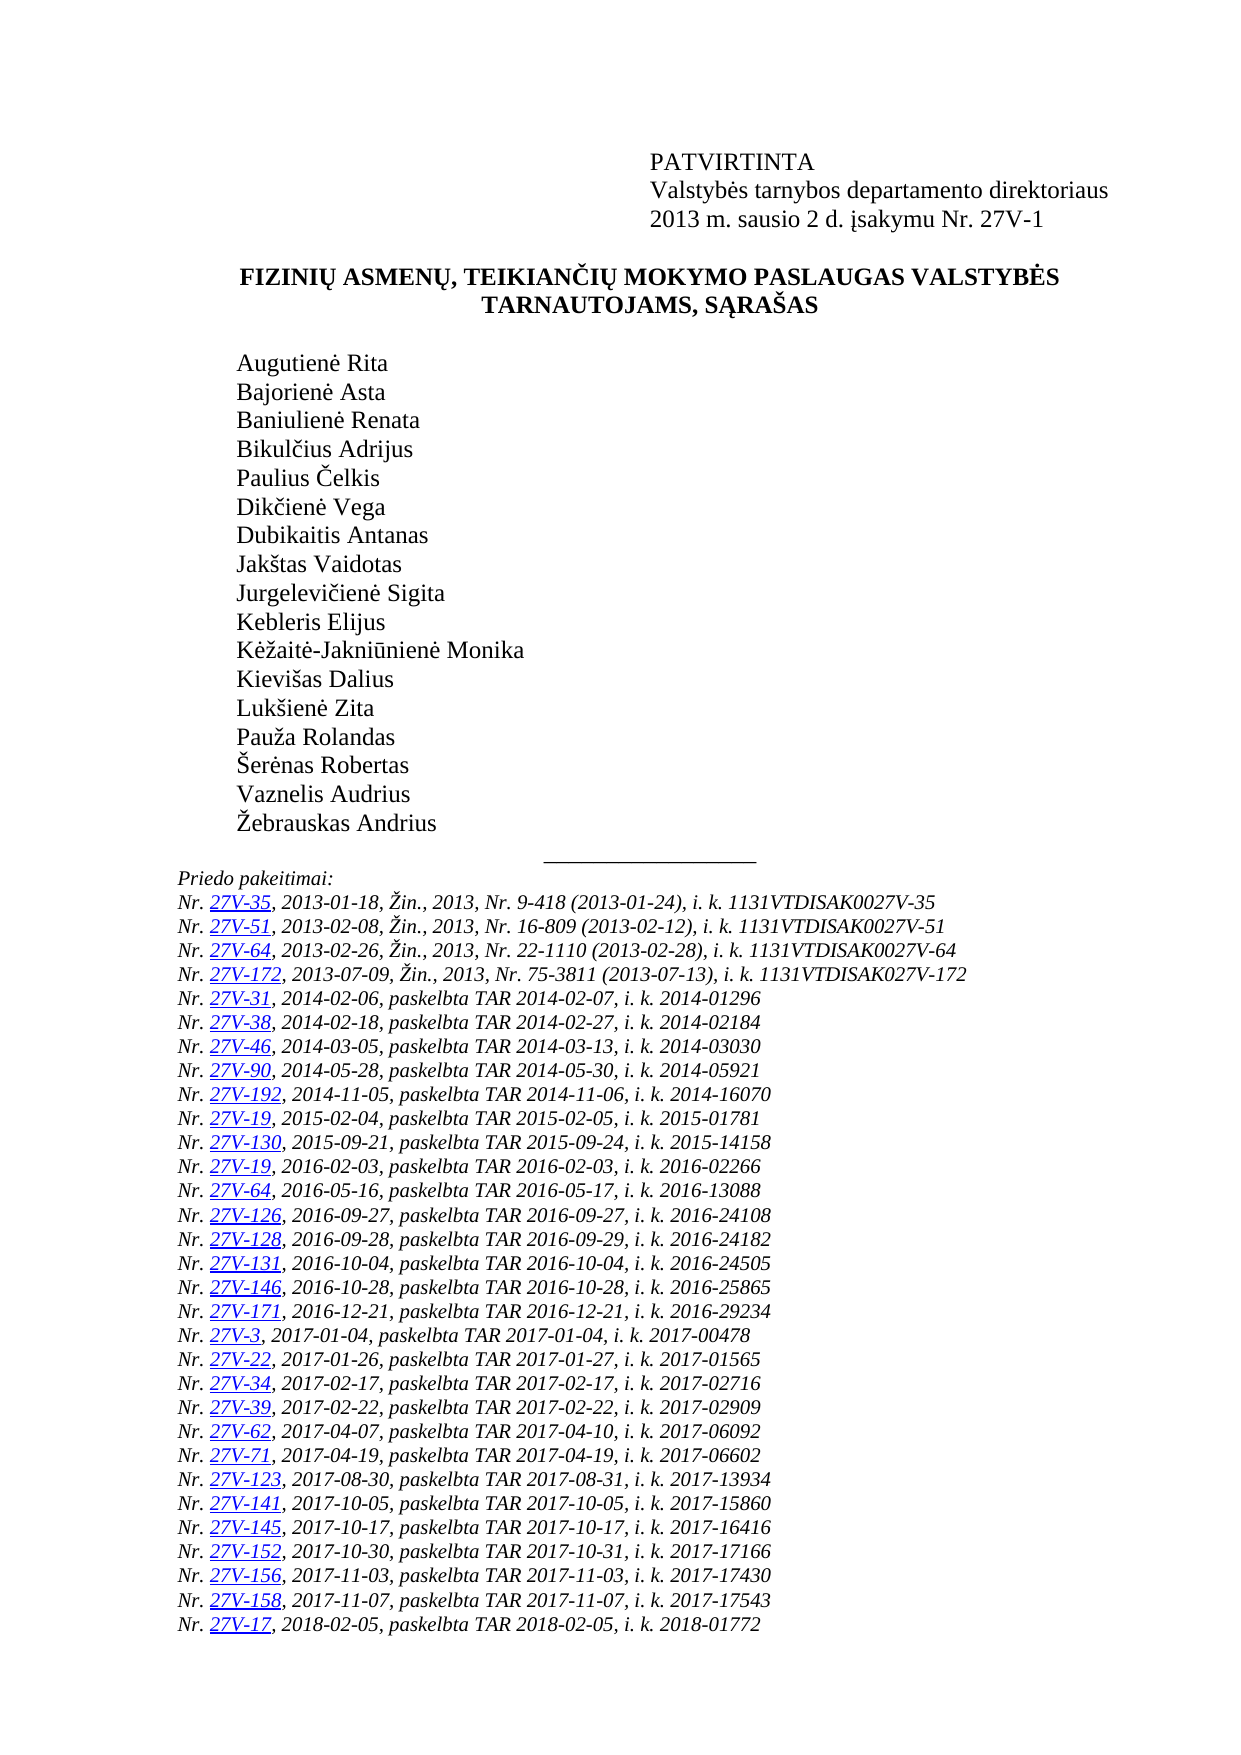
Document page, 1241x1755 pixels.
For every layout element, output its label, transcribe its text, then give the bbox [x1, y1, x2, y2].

text FIZINIŲ ASMENŲ, TEIKIANČIŲ MOKYMO PASLAUGAS VALSTYBĖS TARNAUTOJAMS, SĄRAŠAS [177, 262, 1122, 319]
text Nr. 27V-22, 2017-01-26, paskelbta TAR 2017-01-27, i. k. 2017-01565 [177, 1347, 1122, 1371]
text Nr. 27V-126, 2016-09-27, paskelbta TAR 2016-09-27, i. k. 2016-24108 [177, 1202, 1122, 1227]
text _________________ [177, 837, 1122, 866]
text Nr. 27V-171, 2016-12-21, paskelbta TAR 2016-12-21, i. k. 2016-29234 [177, 1299, 1122, 1323]
text Nr. 27V-64, 2013-02-26, Žin., 2013, Nr. 22-1110 (2013-02-28), i. k. 1131VTDISAK0027V-64 [177, 938, 1122, 962]
text Nr. 27V-38, 2014-02-18, paskelbta TAR 2014-02-27, i. k. 2014-02184 [177, 1010, 1122, 1034]
text Vaznelis Audrius [177, 779, 1122, 808]
text Valstybės tarnybos departamento direktoriaus [649, 176, 1122, 204]
text Nr. 27V-71, 2017-04-19, paskelbta TAR 2017-04-19, i. k. 2017-06602 [177, 1443, 1122, 1467]
text Nr. 27V-131, 2016-10-04, paskelbta TAR 2016-10-04, i. k. 2016-24505 [177, 1251, 1122, 1275]
text Nr. 27V-31, 2014-02-06, paskelbta TAR 2014-02-07, i. k. 2014-01296 [177, 986, 1122, 1010]
text Nr. 27V-35, 2013-01-18, Žin., 2013, Nr. 9-418 (2013-01-24), i. k. 1131VTDISAK0027V-35 [177, 890, 1122, 914]
text Bikulčius Adrijus [177, 434, 1122, 463]
text Jurgelevičienė Sigita [177, 578, 1122, 607]
text Kievišas Dalius [177, 664, 1122, 693]
text Nr. 27V-19, 2015-02-04, paskelbta TAR 2015-02-05, i. k. 2015-01781 [177, 1106, 1122, 1130]
text Nr. 27V-90, 2014-05-28, paskelbta TAR 2014-05-30, i. k. 2014-05921 [177, 1058, 1122, 1082]
text Nr. 27V-3, 2017-01-04, paskelbta TAR 2017-01-04, i. k. 2017-00478 [177, 1323, 1122, 1347]
text Paulius Čelkis [177, 463, 1122, 492]
text Nr. 27V-46, 2014-03-05, paskelbta TAR 2014-03-13, i. k. 2014-03030 [177, 1034, 1122, 1058]
text Nr. 27V-156, 2017-11-03, paskelbta TAR 2017-11-03, i. k. 2017-17430 [177, 1563, 1122, 1587]
text Nr. 27V-158, 2017-11-07, paskelbta TAR 2017-11-07, i. k. 2017-17543 [177, 1587, 1122, 1612]
text Nr. 27V-19, 2016-02-03, paskelbta TAR 2016-02-03, i. k. 2016-02266 [177, 1154, 1122, 1178]
text Nr. 27V-39, 2017-02-22, paskelbta TAR 2017-02-22, i. k. 2017-02909 [177, 1395, 1122, 1419]
text Lukšienė Zita [177, 693, 1122, 722]
text Augutienė Rita [177, 348, 1122, 377]
text 2013 m. sausio 2 d. įsakymu Nr. 27V-1 [649, 204, 1122, 233]
text Dubikaitis Antanas [177, 521, 1122, 549]
text Nr. 27V-146, 2016-10-28, paskelbta TAR 2016-10-28, i. k. 2016-25865 [177, 1275, 1122, 1299]
text Nr. 27V-141, 2017-10-05, paskelbta TAR 2017-10-05, i. k. 2017-15860 [177, 1491, 1122, 1515]
text Nr. 27V-51, 2013-02-08, Žin., 2013, Nr. 16-809 (2013-02-12), i. k. 1131VTDISAK0027V-51 [177, 914, 1122, 938]
text Bajorienė Asta [177, 377, 1122, 406]
text Priedo pakeitimai: [177, 866, 1122, 890]
text Šerėnas Robertas [177, 751, 1122, 779]
text Nr. 27V-17, 2018-02-05, paskelbta TAR 2018-02-05, i. k. 2018-01772 [177, 1612, 1122, 1636]
text Pauža Rolandas [177, 722, 1122, 751]
text Nr. 27V-62, 2017-04-07, paskelbta TAR 2017-04-10, i. k. 2017-06092 [177, 1419, 1122, 1443]
text Nr. 27V-145, 2017-10-17, paskelbta TAR 2017-10-17, i. k. 2017-16416 [177, 1515, 1122, 1539]
text Kėžaitė-Jakniūnienė Monika [177, 636, 1122, 664]
text Nr. 27V-34, 2017-02-17, paskelbta TAR 2017-02-17, i. k. 2017-02716 [177, 1371, 1122, 1395]
text Baniulienė Renata [177, 406, 1122, 434]
text Nr. 27V-130, 2015-09-21, paskelbta TAR 2015-09-24, i. k. 2015-14158 [177, 1130, 1122, 1154]
text PATVIRTINTA [649, 147, 1122, 176]
text Kebleris Elijus [177, 607, 1122, 636]
text Nr. 27V-172, 2013-07-09, Žin., 2013, Nr. 75-3811 (2013-07-13), i. k. 1131VTDISAK027V-172 [177, 962, 1122, 986]
text Nr. 27V-152, 2017-10-30, paskelbta TAR 2017-10-31, i. k. 2017-17166 [177, 1539, 1122, 1563]
text Žebrauskas Andrius [177, 808, 1122, 837]
text Nr. 27V-64, 2016-05-16, paskelbta TAR 2016-05-17, i. k. 2016-13088 [177, 1178, 1122, 1202]
text Dikčienė Vega [177, 492, 1122, 521]
text Nr. 27V-128, 2016-09-28, paskelbta TAR 2016-09-29, i. k. 2016-24182 [177, 1227, 1122, 1251]
text Nr. 27V-192, 2014-11-05, paskelbta TAR 2014-11-06, i. k. 2014-16070 [177, 1082, 1122, 1106]
text Jakštas Vaidotas [177, 549, 1122, 578]
text Nr. 27V-123, 2017-08-30, paskelbta TAR 2017-08-31, i. k. 2017-13934 [177, 1467, 1122, 1491]
